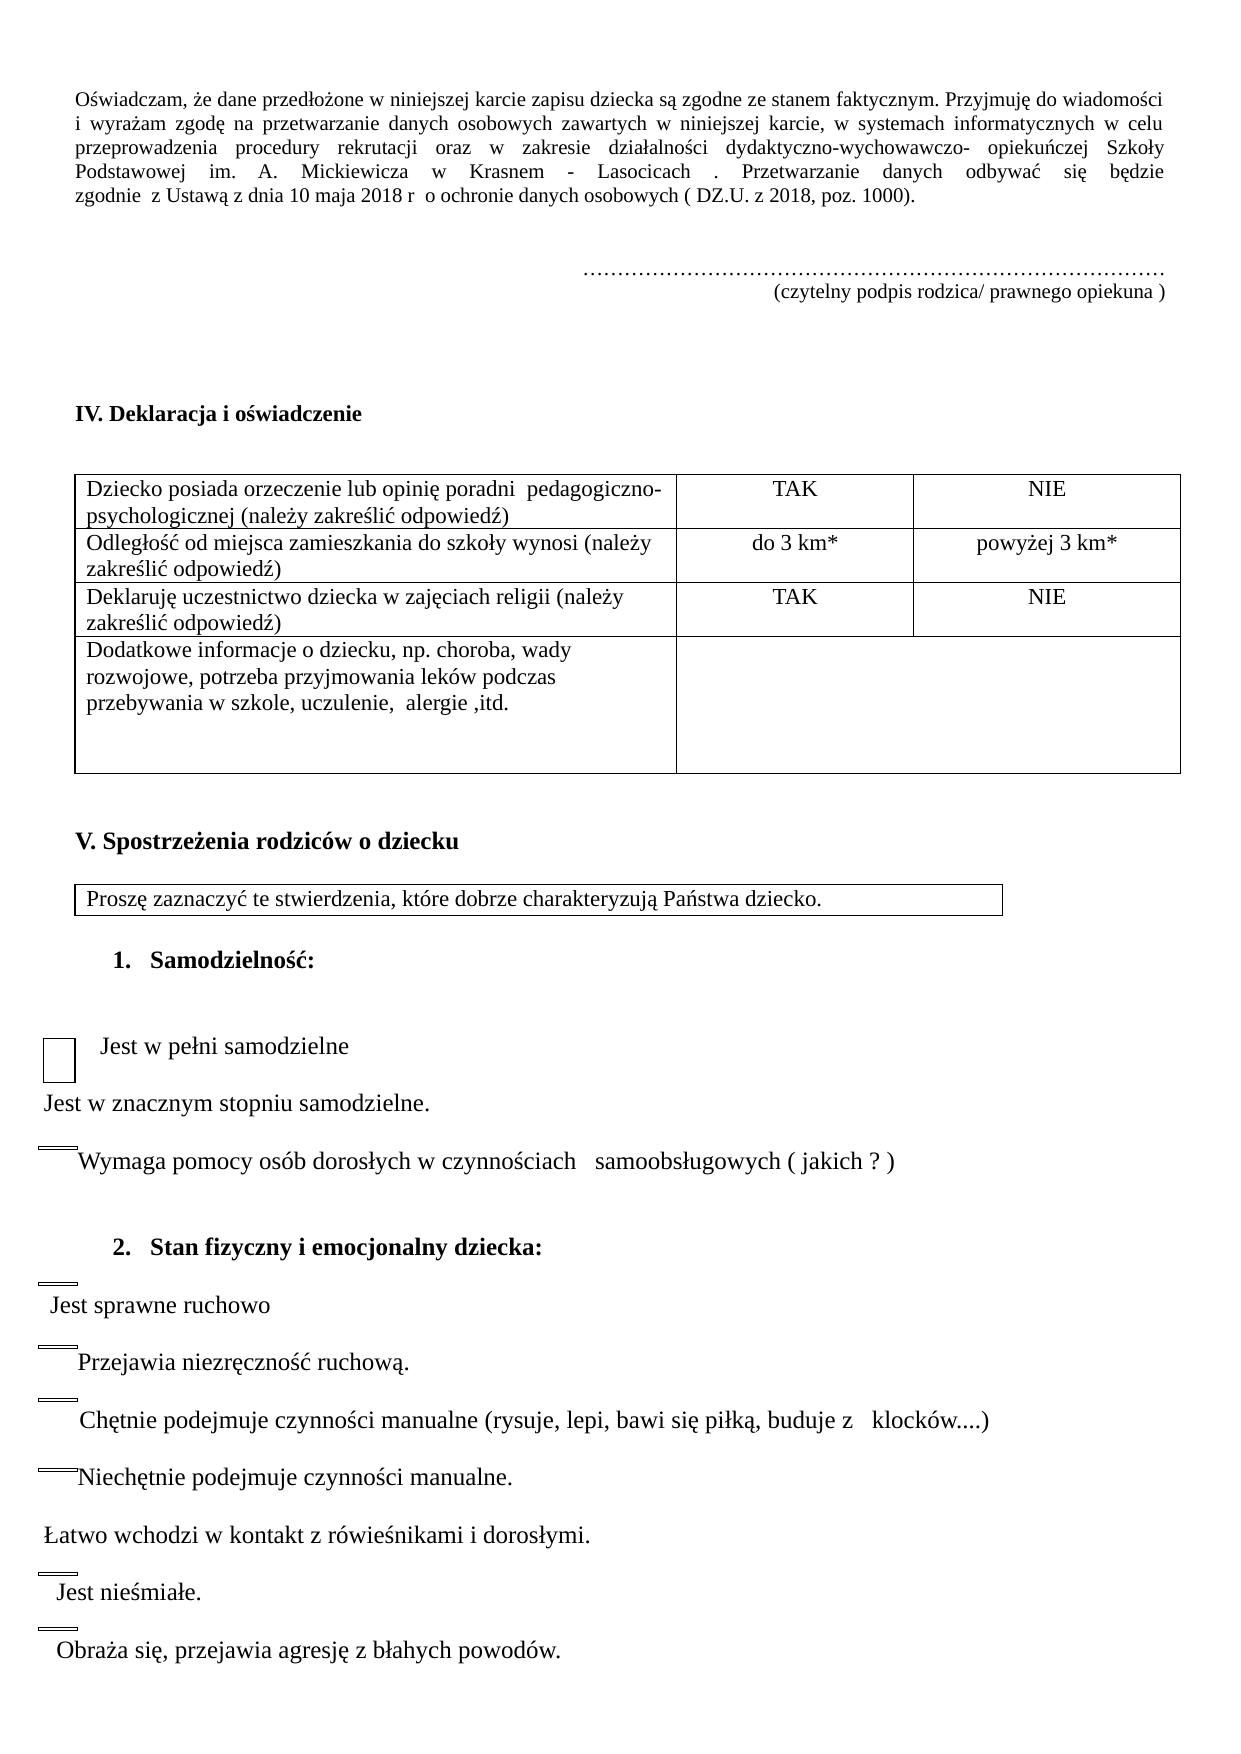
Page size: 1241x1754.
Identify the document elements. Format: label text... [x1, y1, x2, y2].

list Stan fizyczny i emocjonalny dziecka: [112, 1232, 1165, 1261]
table_cell powyżej 3 km* [914, 529, 1180, 582]
text Jest sprawne ruchowo [19, 1290, 1240, 1318]
table_header TAK [677, 475, 913, 528]
text Jest nieśmiałe. [19, 1577, 1240, 1606]
text Obraża się, przejawia agresję z błahych powodów. [19, 1635, 1240, 1663]
text V. Spostrzeżenia rodziców o dziecku [75, 826, 1165, 855]
text Chętnie podejmuje czynności manualne (rysuje, lepi, bawi się piłką, buduje z klocków....) [56, 1405, 1240, 1433]
table_cell Dodatkowe informacje o dziecku, np. choroba, wady rozwojowe, potrzeba przyjmowania leków podczas przebywania w szkole, uczulenie, alergie ,itd. [76, 637, 676, 773]
text ………………………………………………………………………… [75, 255, 1165, 279]
text Oświadczam, że dane przedłożone w niniejszej karcie zapisu dziecka są zgodne ze stanem faktycznym. Przyjmuję do wiadomości i wyrażam zgodę na przetwarzanie danych osobowych zawartych w niniejszej karcie, w systemach informatycznych w celu przeprowadzenia procedury rekrutacji oraz w zakresie działalności dydaktyczno-wychowawczo- opiekuńczej Szkoły Podstawowej im. A. Mickiewicza w Krasnem - Lasocicach . Przetwarzanie danych odbywać się będzie zgodnie z Ustawą z dnia 10 maja 2018 r o ochronie danych osobowych ( DZ.U. z 2018, poz. 1000). [75, 87, 1165, 207]
text (czytelny podpis rodzica/ prawnego opiekuna ) [75, 279, 1165, 303]
table_header Proszę zaznaczyć te stwierdzenia, które dobrze charakteryzują Państwa dziecko. [76, 885, 1002, 915]
table_cell do 3 km* [677, 529, 913, 582]
text IV. Deklaracja i oświadczenie [75, 400, 1165, 426]
table_cell [677, 637, 1180, 773]
table_cell NIE [914, 583, 1180, 636]
list Samodzielność: [112, 945, 1165, 973]
text Wymaga pomocy osób dorosłych w czynnościach samoobsługowych ( jakich ? ) [19, 1146, 1240, 1175]
table_header Dziecko posiada orzeczenie lub opinię poradni pedagogiczno-psychologicznej (należy zakreślić odpowiedź) [76, 475, 676, 528]
table_cell Deklaruję uczestnictwo dziecka w zajęciach religii (należy zakreślić odpowiedź) [76, 583, 676, 636]
table_cell TAK [677, 583, 913, 636]
text Łatwo wchodzi w kontakt z rówieśnikami i dorosłymi. [19, 1520, 1240, 1548]
table_header NIE [914, 475, 1180, 528]
table_cell Odległość od miejsca zamieszkania do szkoły wynosi (należy zakreślić odpowiedź) [76, 529, 676, 582]
text Jest w pełni samodzielne [75, 1031, 1240, 1060]
text Niechętnie podejmuje czynności manualne. [19, 1462, 1240, 1491]
table_header [44, 1039, 74, 1082]
text Jest w znacznym stopniu samodzielne. [19, 1088, 1240, 1117]
text Przejawia niezręczność ruchową. [19, 1347, 1240, 1376]
